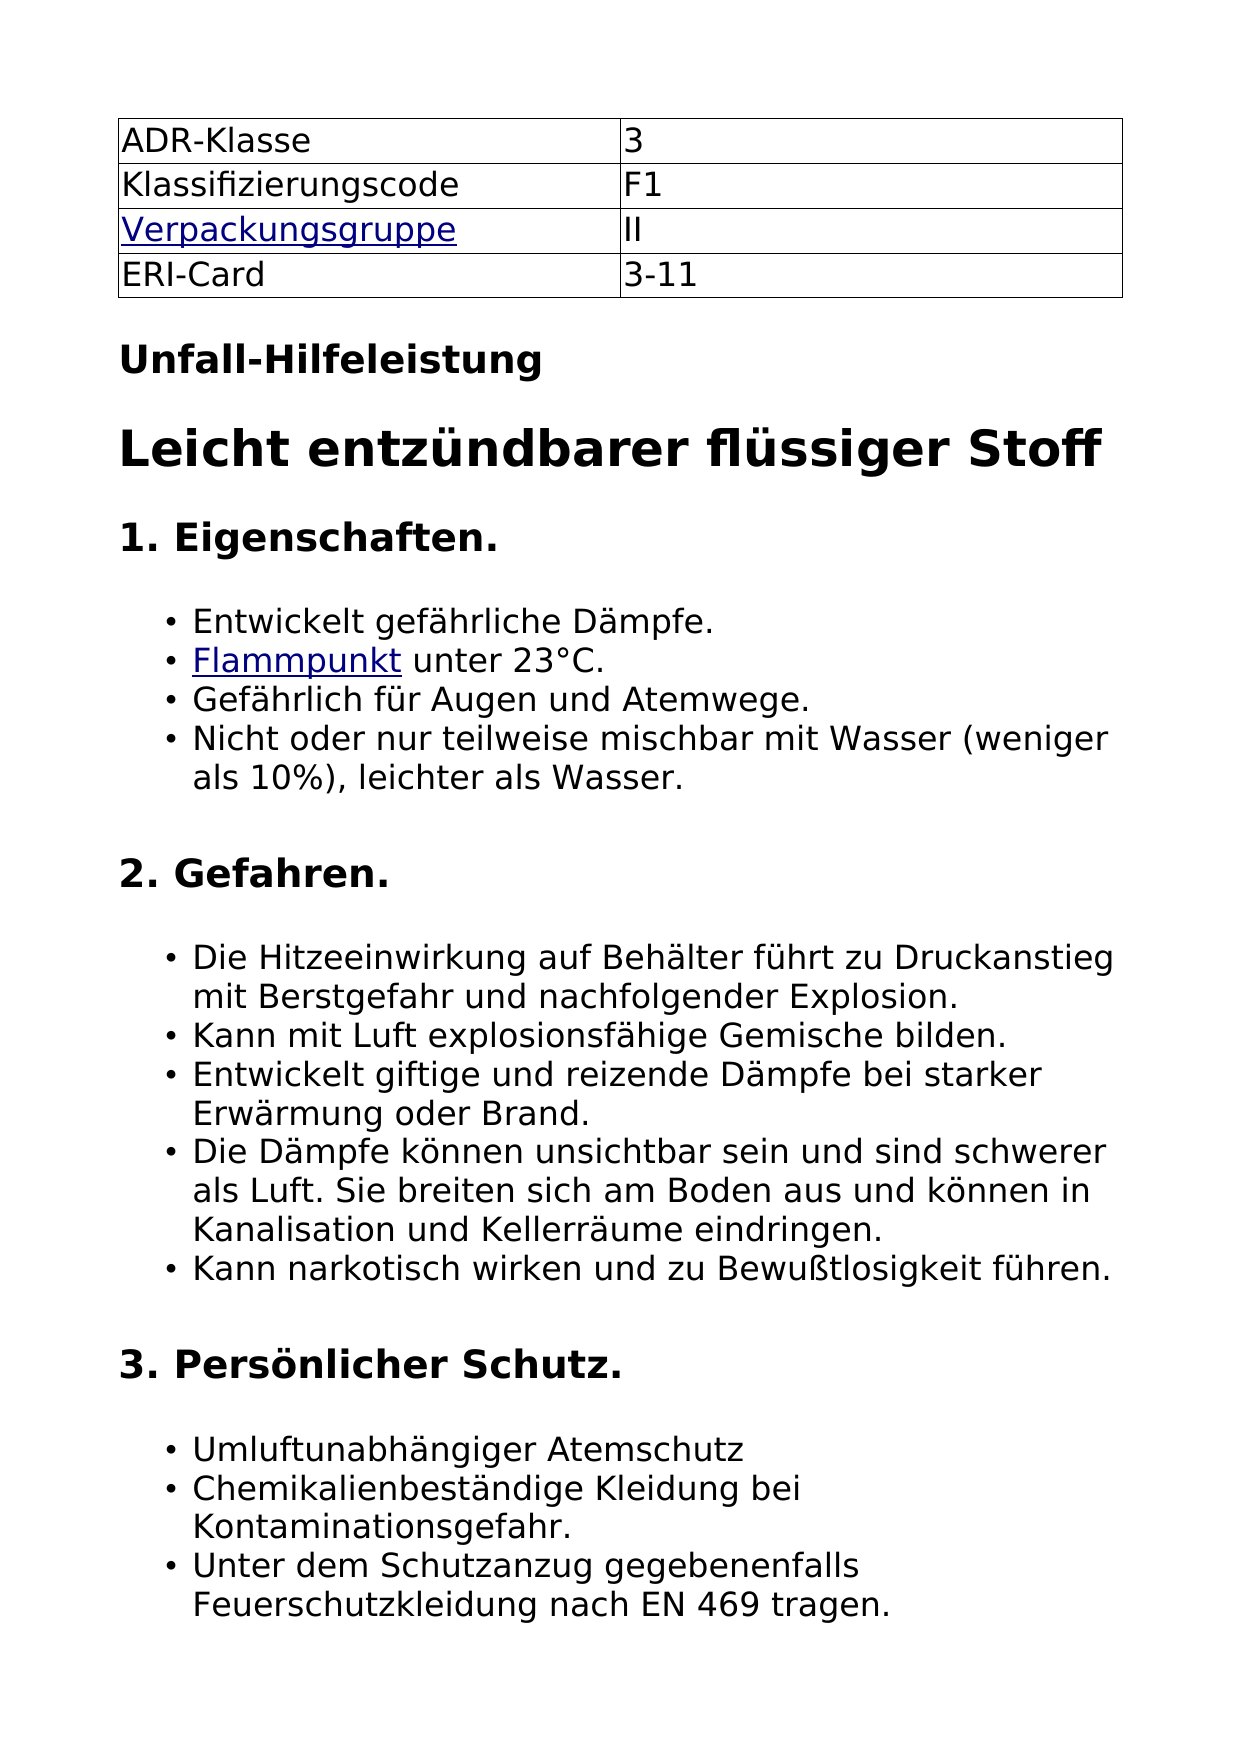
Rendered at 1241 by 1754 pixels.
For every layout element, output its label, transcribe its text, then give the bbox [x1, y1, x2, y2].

subtitle 2. Gefahren. [118, 852, 1122, 897]
table_cell ADR-Klasse [119, 119, 620, 163]
table_cell II [621, 209, 1122, 252]
table_cell Klassifizierungscode [119, 164, 620, 208]
table_cell F1 [621, 164, 1122, 208]
list Nicht oder nur teilweise mischbar mit Wasser (weniger als 10%), leichter als Wasser. [177, 719, 1122, 797]
list Entwickelt giftige und reizende Dämpfe bei starker Erwärmung oder Brand. [177, 1055, 1122, 1133]
list Umluftunabhängiger Atemschutz [177, 1430, 1122, 1469]
subtitle Leicht entzündbarer flüssiger Stoff [118, 420, 1122, 478]
subtitle Unfall-Hilfeleistung [118, 337, 1122, 382]
table_cell 3 [621, 119, 1122, 163]
table_cell 3-11 [621, 254, 1122, 297]
subtitle 3. Persönlicher Schutz. [118, 1343, 1122, 1388]
list Flammpunkt unter 23°C. [177, 642, 1122, 681]
list Die Hitzeeinwirkung auf Behälter führt zu Druckanstieg mit Berstgefahr und nachfolgender Explosion. [177, 939, 1122, 1016]
list Chemikalienbeständige Kleidung bei Kontaminationsgefahr. [177, 1469, 1122, 1547]
table_cell Verpackungsgruppe [119, 209, 620, 252]
table_cell ERI-Card [119, 254, 620, 297]
list Gefährlich für Augen und Atemwege. [177, 681, 1122, 719]
list Die Dämpfe können unsichtbar sein und sind schwerer als Luft. Sie breiten sich am Boden aus und können in Kanalisation und Kellerräume eindringen. [177, 1133, 1122, 1249]
list Kann mit Luft explosionsfähige Gemische bilden. [177, 1016, 1122, 1055]
list Entwickelt gefährliche Dämpfe. [177, 603, 1122, 642]
list Kann narkotisch wirken und zu Bewußtlosigkeit führen. [177, 1249, 1122, 1288]
subtitle 1. Eigenschaften. [118, 516, 1122, 561]
list Unter dem Schutzanzug gegebenenfalls Feuerschutzkleidung nach EN 469 tragen. [177, 1547, 1122, 1624]
